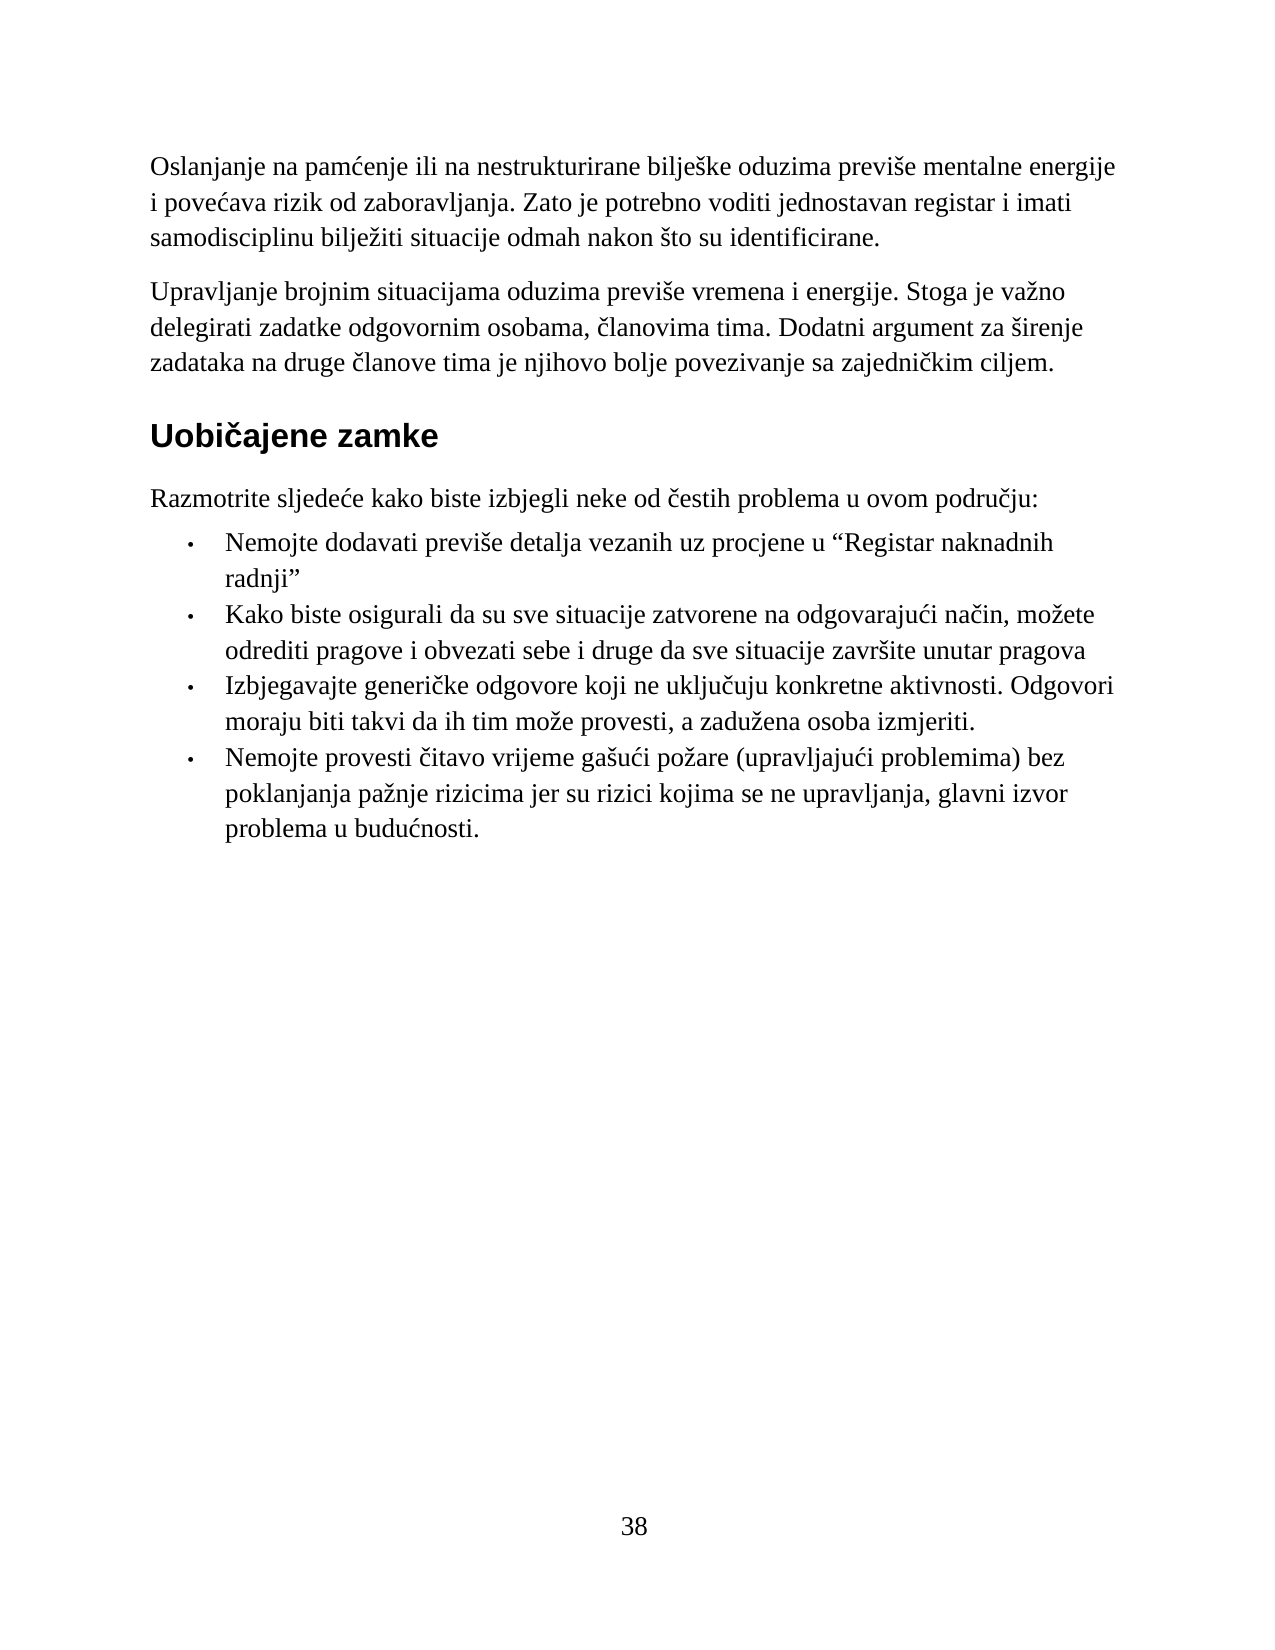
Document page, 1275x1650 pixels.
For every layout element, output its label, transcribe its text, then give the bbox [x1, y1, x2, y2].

text Razmotrite sljedeće kako biste izbjegli neke od čestih problema u ovom području: [150, 482, 1125, 513]
list Nemojte provesti čitavo vrijeme gašući požare (upravljajući problemima) bez poklanjanja pažnje rizicima jer su rizici kojima se ne upravljanja, glavni izvor problema u budućnosti. [187, 741, 1125, 843]
subtitle Uobičajene zamke [150, 416, 1125, 455]
list Izbjegavajte generičke odgovore koji ne uključuju konkretne aktivnosti. Odgovori moraju biti takvi da ih tim može provesti, a zadužena osoba izmjeriti. [187, 669, 1125, 736]
text Oslanjanje na pamćenje ili na nestrukturirane bilješke oduzima previše mentalne energije i povećava rizik od zaboravljanja. Zato je potrebno voditi jednostavan registar i imati samodisciplinu bilježiti situacije odmah nakon što su identificirane. [150, 150, 1125, 253]
list Nemojte dodavati previše detalja vezanih uz procjene u “Registar naknadnih radnji” [187, 527, 1125, 593]
text Upravljanje brojnim situacijama oduzima previše vremena i energije. Stoga je važno delegirati zadatke odgovornim osobama, članovima tima. Dodatni argument za širenje zadataka na druge članove tima je njihovo bolje povezivanje sa zajedničkim ciljem. [150, 275, 1125, 378]
list Kako biste osigurali da su sve situacije zatvorene na odgovarajući način, možete odrediti pragove i obvezati sebe i druge da sve situacije završite unutar pragova [187, 598, 1125, 665]
